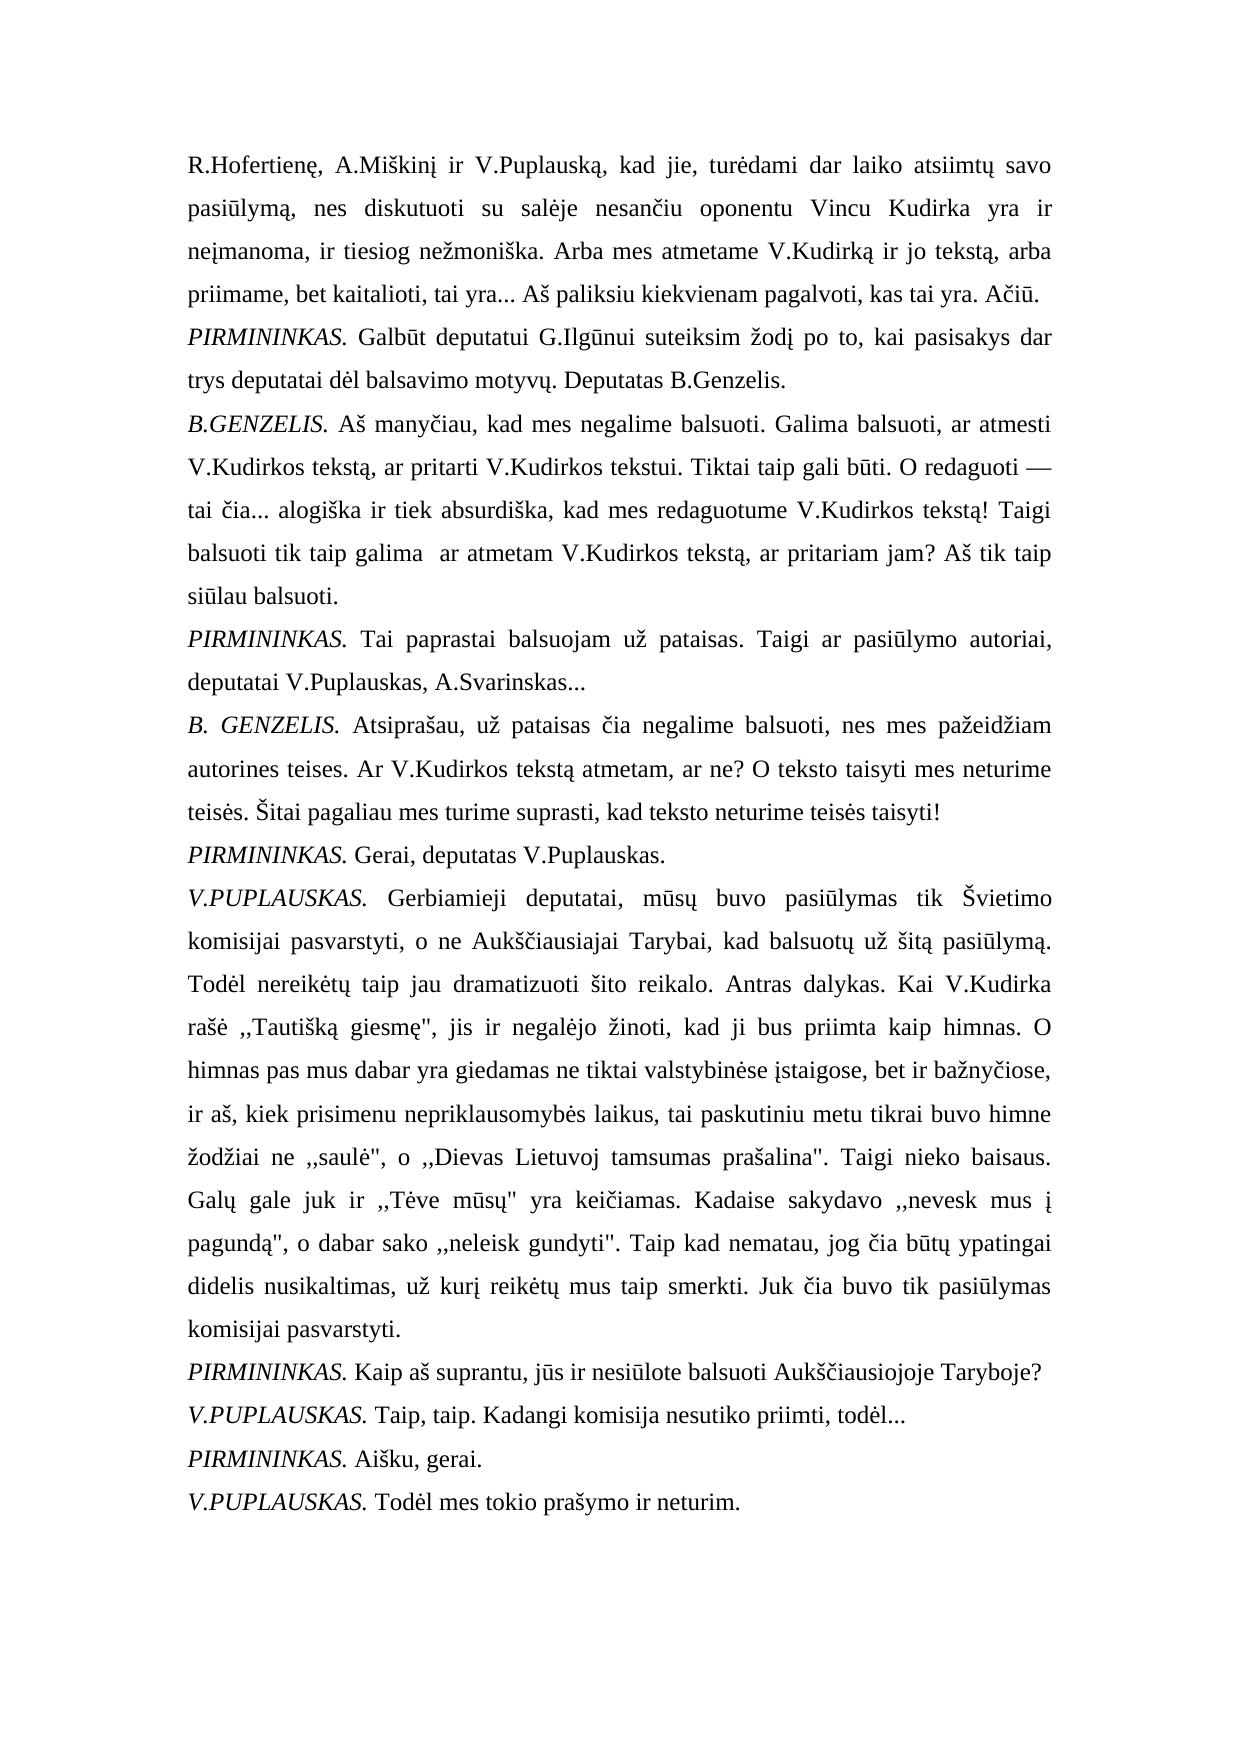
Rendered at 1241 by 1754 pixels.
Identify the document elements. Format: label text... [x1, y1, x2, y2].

text B. GENZELIS. Atsiprašau, už pataisas čia negalime balsuoti, nes mes pažeidžiam autorines teises. Ar V.Kudirkos tekstą atmetam, ar ne? O teksto taisyti mes neturime teisės. Šitai pagaliau mes turime suprasti, kad teksto neturime teisės taisyti! [187, 711, 1053, 826]
text V.PUPLAUSKAS. Todėl mes tokio prašymo ir neturim. [187, 1487, 1053, 1516]
text R.Hofertienę, A.Miškinį ir V.Puplauską, kad jie, turėdami dar laiko atsiimtų savo pasiūlymą, nes diskutuoti su salėje nesančiu oponentu Vincu Kudirka yra ir neįmanoma, ir tiesiog nežmoniška. Arba mes atmetame V.Kudirką ir jo tekstą, arba priimame, bet kaitalioti, tai yra... Aš paliksiu kiekvienam pagalvoti, kas tai yra. Ačiū. [187, 150, 1053, 308]
text PIRMININKAS. Gerai, deputatas V.Puplauskas. [187, 840, 1053, 869]
text PIRMININKAS. Kaip aš suprantu, jūs ir nesiūlote balsuoti Aukščiausiojoje Taryboje? [187, 1357, 1053, 1386]
text PIRMININKAS. Galbūt deputatui G.Ilgūnui suteiksim žodį po to, kai pasisakys dar trys deputatai dėl balsavimo motyvų. Deputatas B.Genzelis. [187, 322, 1053, 394]
text PIRMININKAS. Aišku, gerai. [187, 1444, 1053, 1472]
text V.PUPLAUSKAS. Taip, taip. Kadangi komisija nesutiko priimti, todėl... [187, 1401, 1053, 1429]
text V.PUPLAUSKAS. Gerbiamieji deputatai, mūsų buvo pasiūlymas tik Švietimo komisijai pasvarstyti, o ne Aukščiausiajai Tarybai, kad balsuotų už šitą pasiūlymą. Todėl nereikėtų taip jau dramatizuoti šito reikalo. Antras dalykas. Kai V.Kudirka rašė ,,Tautišką giesmę", jis ir negalėjo žinoti, kad ji bus priimta kaip himnas. O himnas pas mus dabar yra giedamas ne tiktai valstybinėse įstaigose, bet ir bažnyčiose, ir aš, kiek prisimenu nepriklausomybės laikus, tai paskutiniu metu tikrai buvo himne žodžiai ne ,,saulė", o ,,Dievas Lietuvoj tamsumas prašalina". Taigi nieko baisaus. Galų gale juk ir ,,Tėve mūsų" yra keičiamas. Kadaise sakydavo ,,nevesk mus į pagundą", o dabar sako ,,neleisk gundyti". Taip kad nematau, jog čia būtų ypatingai didelis nusikaltimas, už kurį reikėtų mus taip smerkti. Juk čia buvo tik pasiūlymas komisijai pasvarstyti. [187, 883, 1053, 1343]
text B.GENZELIS. Aš manyčiau, kad mes negalime balsuoti. Galima balsuoti, ar atmesti V.Kudirkos tekstą, ar pritarti V.Kudirkos tekstui. Tiktai taip gali būti. O redaguoti — tai čia... alogiška ir tiek absurdiška, kad mes redaguotume V.Kudirkos tekstą! Taigi balsuoti tik taip galima ar atmetam V.Kudirkos tekstą, ar pritariam jam? Aš tik taip siūlau balsuoti. [187, 409, 1053, 610]
text PIRMININKAS. Tai paprastai balsuojam už pataisas. Taigi ar pasiūlymo autoriai, deputatai V.Puplauskas, A.Svarinskas... [187, 624, 1053, 696]
